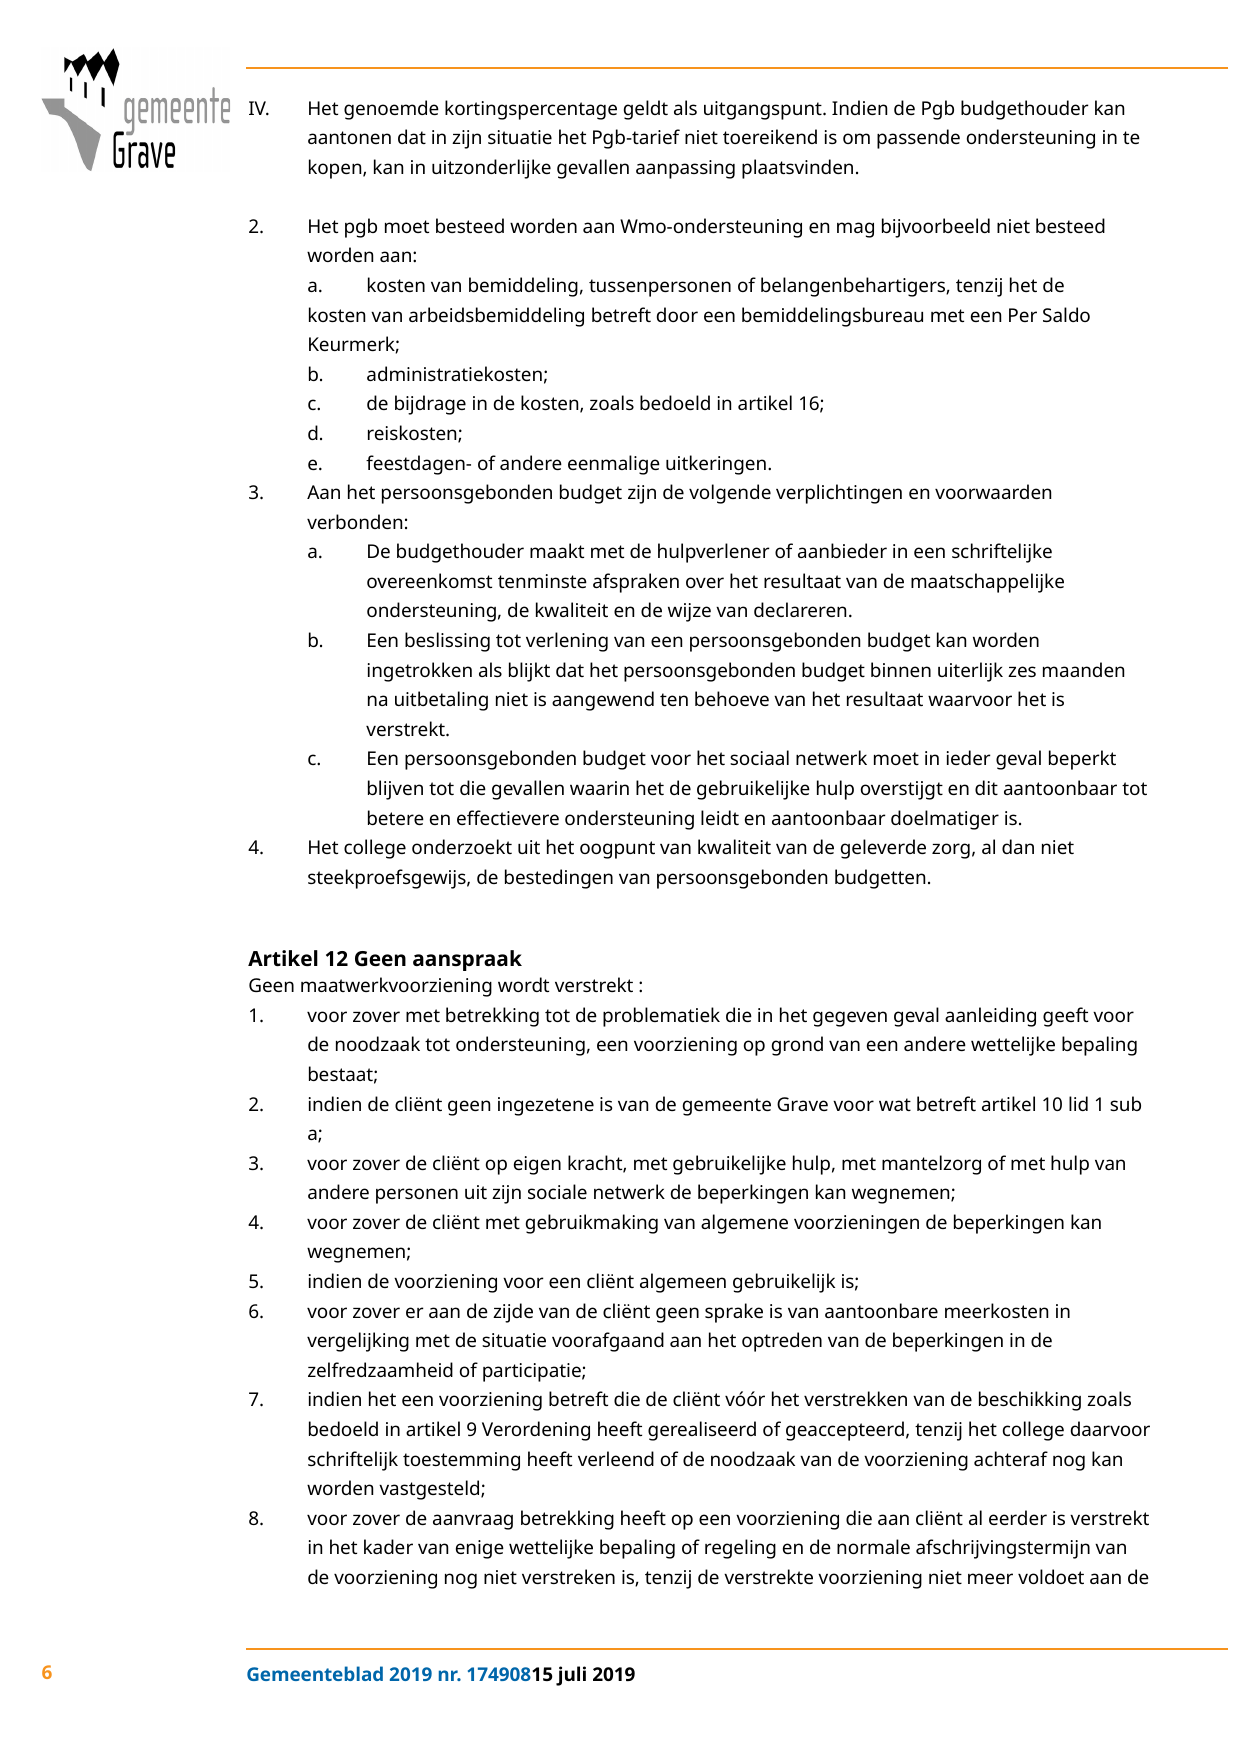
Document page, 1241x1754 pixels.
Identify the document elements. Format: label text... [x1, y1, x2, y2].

list voor zover er aan de zijde van de cliënt geen sprake is van aantoonbare meerkosten in vergelijking met de situatie voorafgaand aan het optreden van de beperkingen in de zelfredzaamheid of participatie; [248, 1298, 1152, 1383]
list indien de cliënt geen ingezetene is van de gemeente Grave voor wat betreft artikel 10 lid 1 sub a; [248, 1091, 1152, 1146]
list Het pgb moet besteed worden aan Wmo-ondersteuning en mag bijvoorbeeld niet besteed worden aan: [248, 213, 1152, 268]
list feestdagen- of andere eenmalige uitkeringen. [307, 450, 1152, 476]
text Geen maatwerkvoorziening wordt verstrekt : [248, 972, 1152, 998]
list voor zover de cliënt op eigen kracht, met gebruikelijke hulp, met mantelzorg of met hulp van andere personen uit zijn sociale netwerk de beperkingen kan wegnemen; [248, 1150, 1152, 1205]
list Een persoonsgebonden budget voor het sociaal netwerk moet in ieder geval beperkt blijven tot die gevallen waarin het de gebruikelijke hulp overstijgt en dit aantoonbaar tot betere en effectievere ondersteuning leidt en aantoonbaar doelmatiger is. [307, 746, 1152, 831]
list voor zover met betrekking tot de problematiek die in het gegeven geval aanleiding geeft voor de noodzaak tot ondersteuning, een voorziening op grond van een andere wettelijke bepaling bestaat; [248, 1002, 1152, 1087]
picture [41, 47, 231, 172]
list Het college onderzoekt uit het oogpunt van kwaliteit van de geleverde zorg, al dan niet steekproefsgewijs, de bestedingen van persoonsgebonden budgetten. [248, 834, 1152, 890]
list Een beslissing tot verlening van een persoonsgebonden budget kan worden ingetrokken als blijkt dat het persoonsgebonden budget binnen uiterlijk zes maanden na uitbetaling niet is aangewend ten behoeve van het resultaat waarvoor het is verstrekt. [307, 627, 1152, 742]
list kosten van bemiddeling, tussenpersonen of belangenbehartigers, tenzij het de [307, 272, 1152, 298]
list administratiekosten; [307, 361, 1152, 387]
list indien het een voorziening betreft die de cliënt vóór het verstrekken van de beschikking zoals bedoeld in artikel 9 Verordening heeft gerealiseerd of geaccepteerd, tenzij het college daarvoor schriftelijk toestemming heeft verleend of de noodzaak van de voorziening achteraf nog kan worden vastgesteld; [248, 1387, 1152, 1501]
text Artikel 12 Geen aanspraak [248, 944, 1152, 972]
list voor zover de cliënt met gebruikmaking van algemene voorzieningen de beperkingen kan wegnemen; [248, 1209, 1152, 1264]
list Het genoemde kortingspercentage geldt als uitgangspunt. Indien de Pgb budgethouder kan aantonen dat in zijn situatie het Pgb-tarief niet toereikend is om passende ondersteuning in te kopen, kan in uitzonderlijke gevallen aanpassing plaatsvinden. [248, 95, 1152, 180]
list indien de voorziening voor een cliënt algemeen gebruikelijk is; [248, 1268, 1152, 1294]
list de bijdrage in de kosten, zoals bedoeld in artikel 16; [307, 391, 1152, 416]
list reiskosten; [307, 420, 1152, 446]
list De budgethouder maakt met de hulpverlener of aanbieder in een schriftelijke overeenkomst tenminste afspraken over het resultaat van de maatschappelijke ondersteuning, de kwaliteit en de wijze van declareren. [307, 538, 1152, 623]
list kosten van arbeidsbemiddeling betreft door een bemiddelingsbureau met een Per Saldo Keurmerk; [248, 302, 1152, 357]
list Aan het persoonsgebonden budget zijn de volgende verplichtingen en voorwaarden verbonden: [248, 479, 1152, 535]
list voor zover de aanvraag betrekking heeft op een voorziening die aan cliënt al eerder is verstrekt in het kader van enige wettelijke bepaling of regeling en de normale afschrijvingstermijn van de voorziening nog niet verstreken is, tenzij de verstrekte voorziening niet meer voldoet aan de [248, 1505, 1152, 1590]
